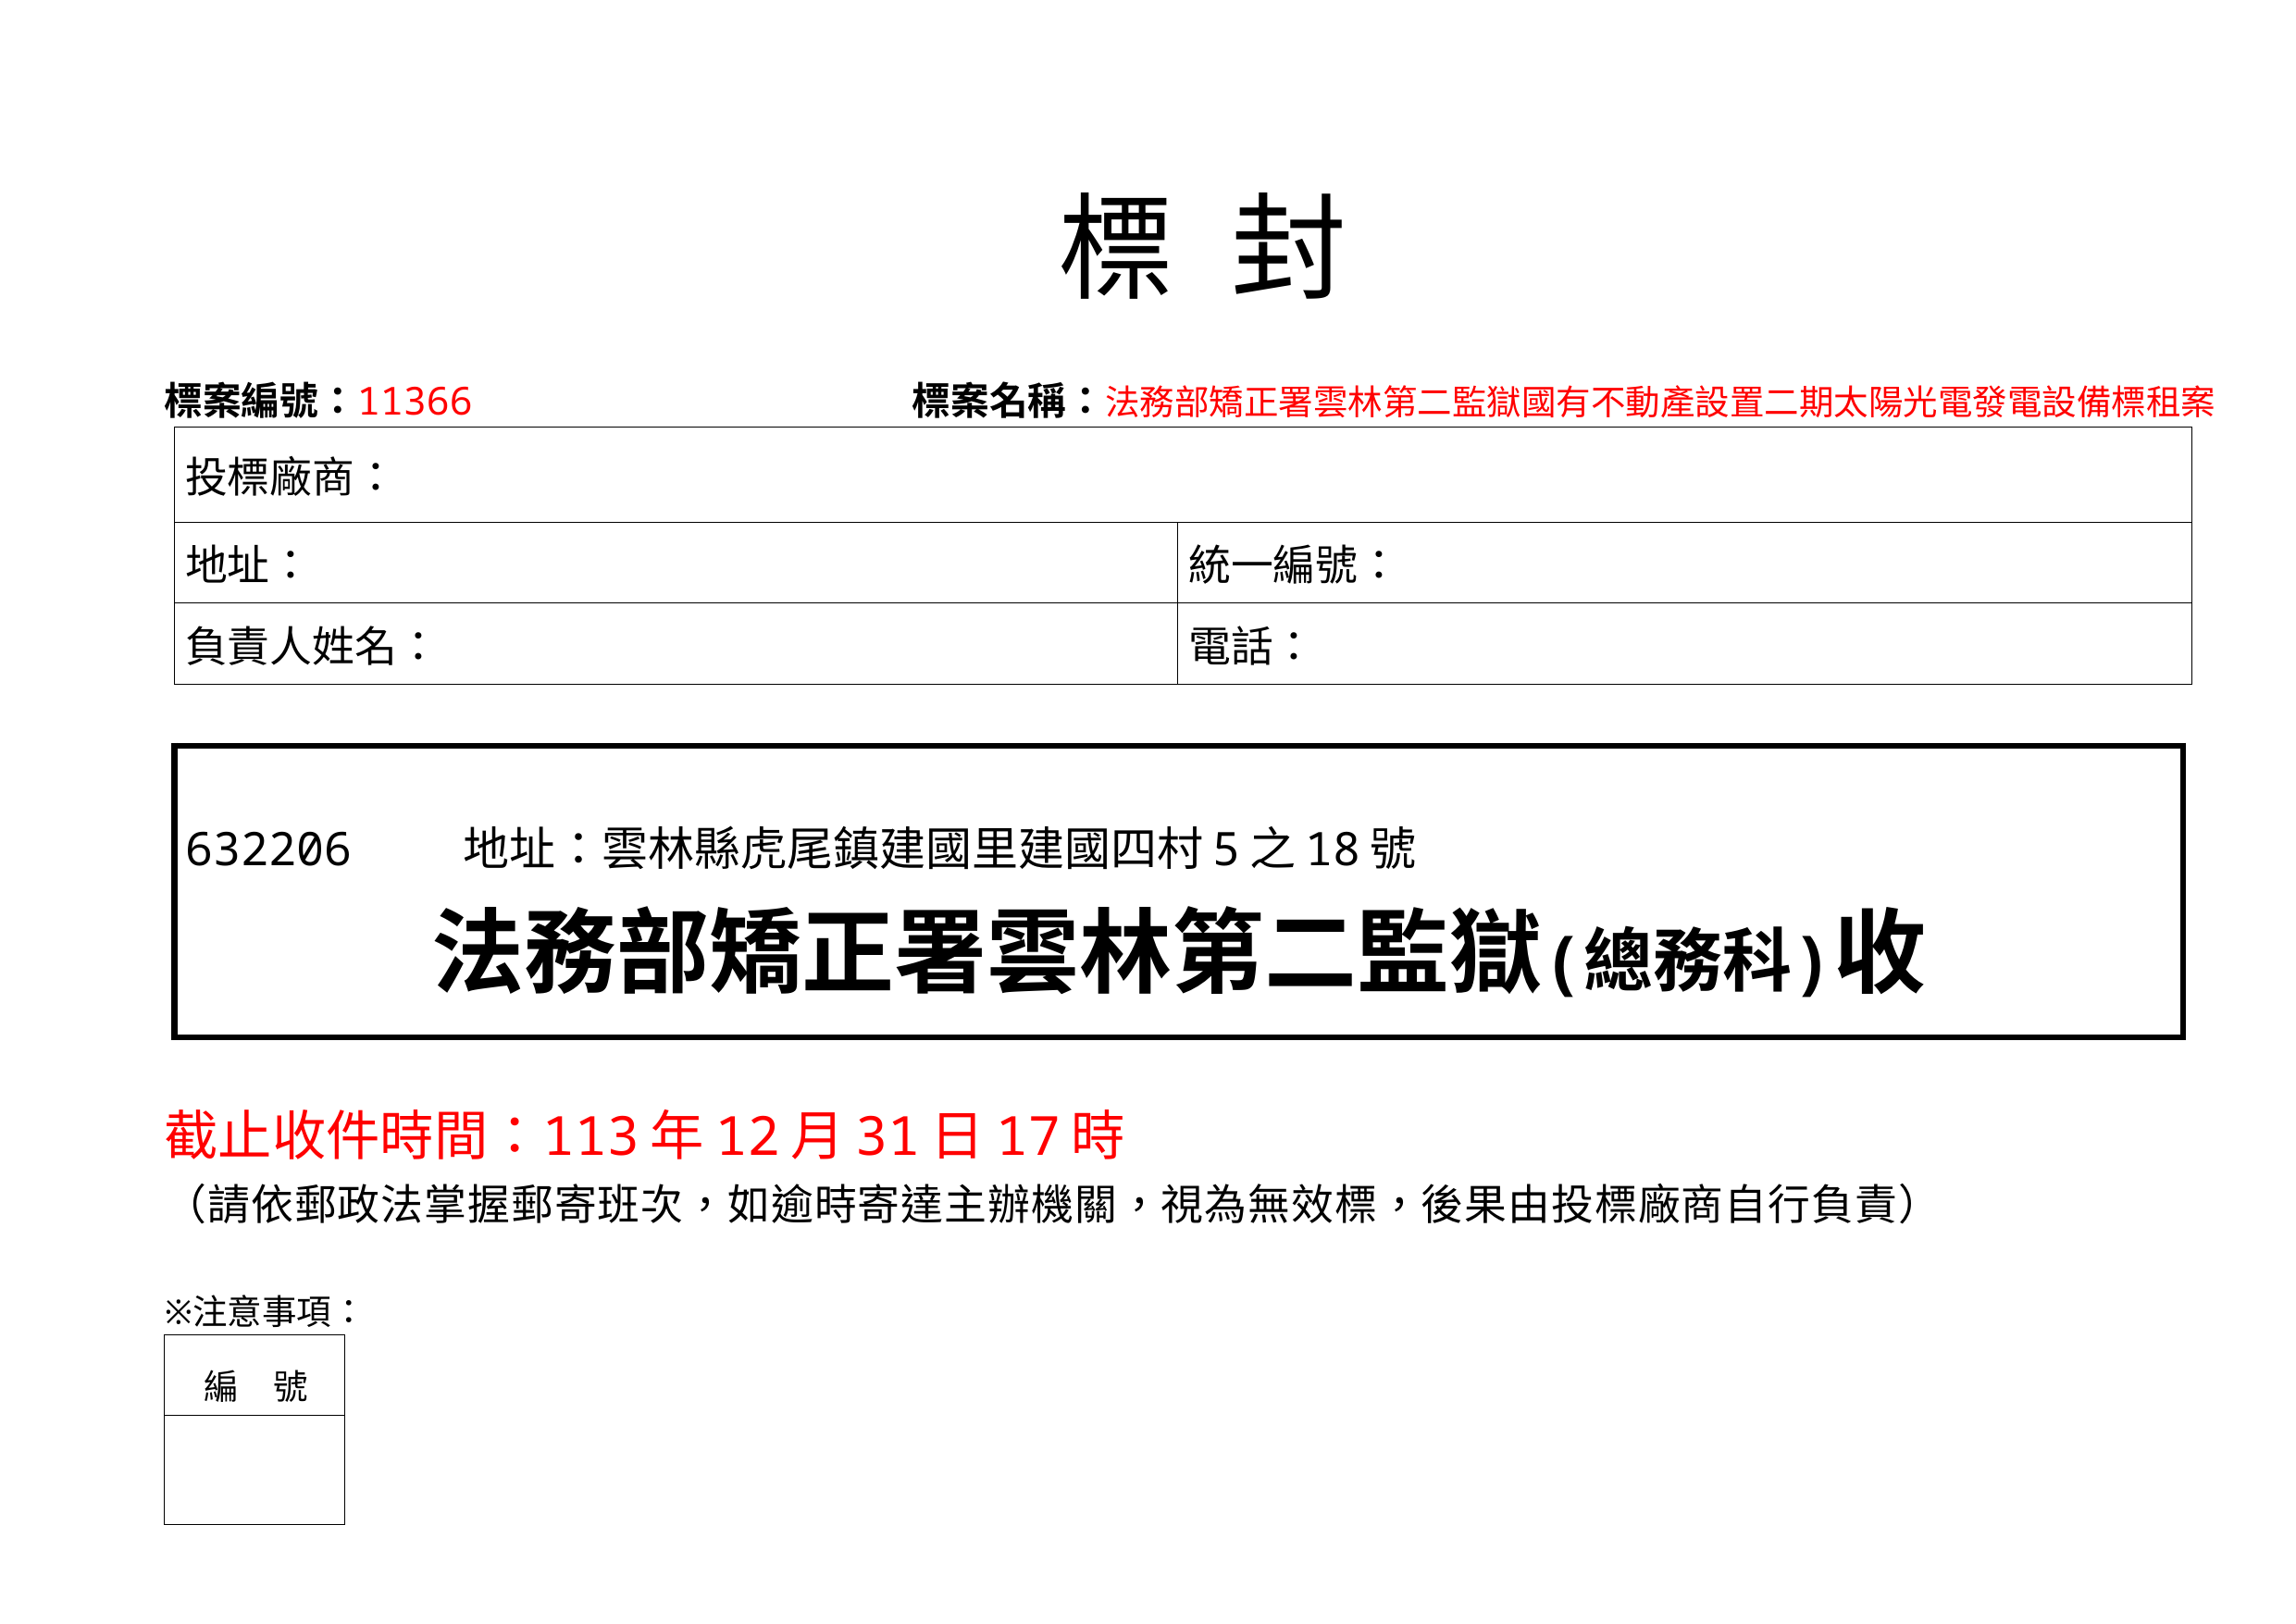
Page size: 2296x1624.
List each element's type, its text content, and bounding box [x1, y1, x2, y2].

text 標案編號：11366 標案名稱：法務部矯正署雲林第二監獄國有不動產設置二期太陽光電發電設備標租案 [164, 370, 2241, 427]
text ※注意事項： [164, 1284, 2009, 1334]
table_header 632206 地址：雲林縣虎尾鎮建國里建國四村5之18號 法務部矯正署雲林第二監獄(總務科)收 [178, 749, 2180, 1035]
table_header 編 號 [165, 1335, 344, 1415]
table_cell 電話： [1178, 603, 2191, 684]
table_cell 統一編號： [1178, 523, 2191, 602]
table_cell 地址： [175, 523, 1177, 602]
table_cell [165, 1416, 344, 1524]
text 截止收件時間：113年12月31日17時 （請依郵政法掌握郵寄班次，如逾時寄達主辦機關，視為無效標，後果由投標廠商自行負責） [164, 1092, 2241, 1233]
table_header 投標廠商： [175, 428, 2191, 522]
table_cell 負責人姓名： [175, 603, 1177, 684]
text 標 封 [164, 155, 2241, 323]
